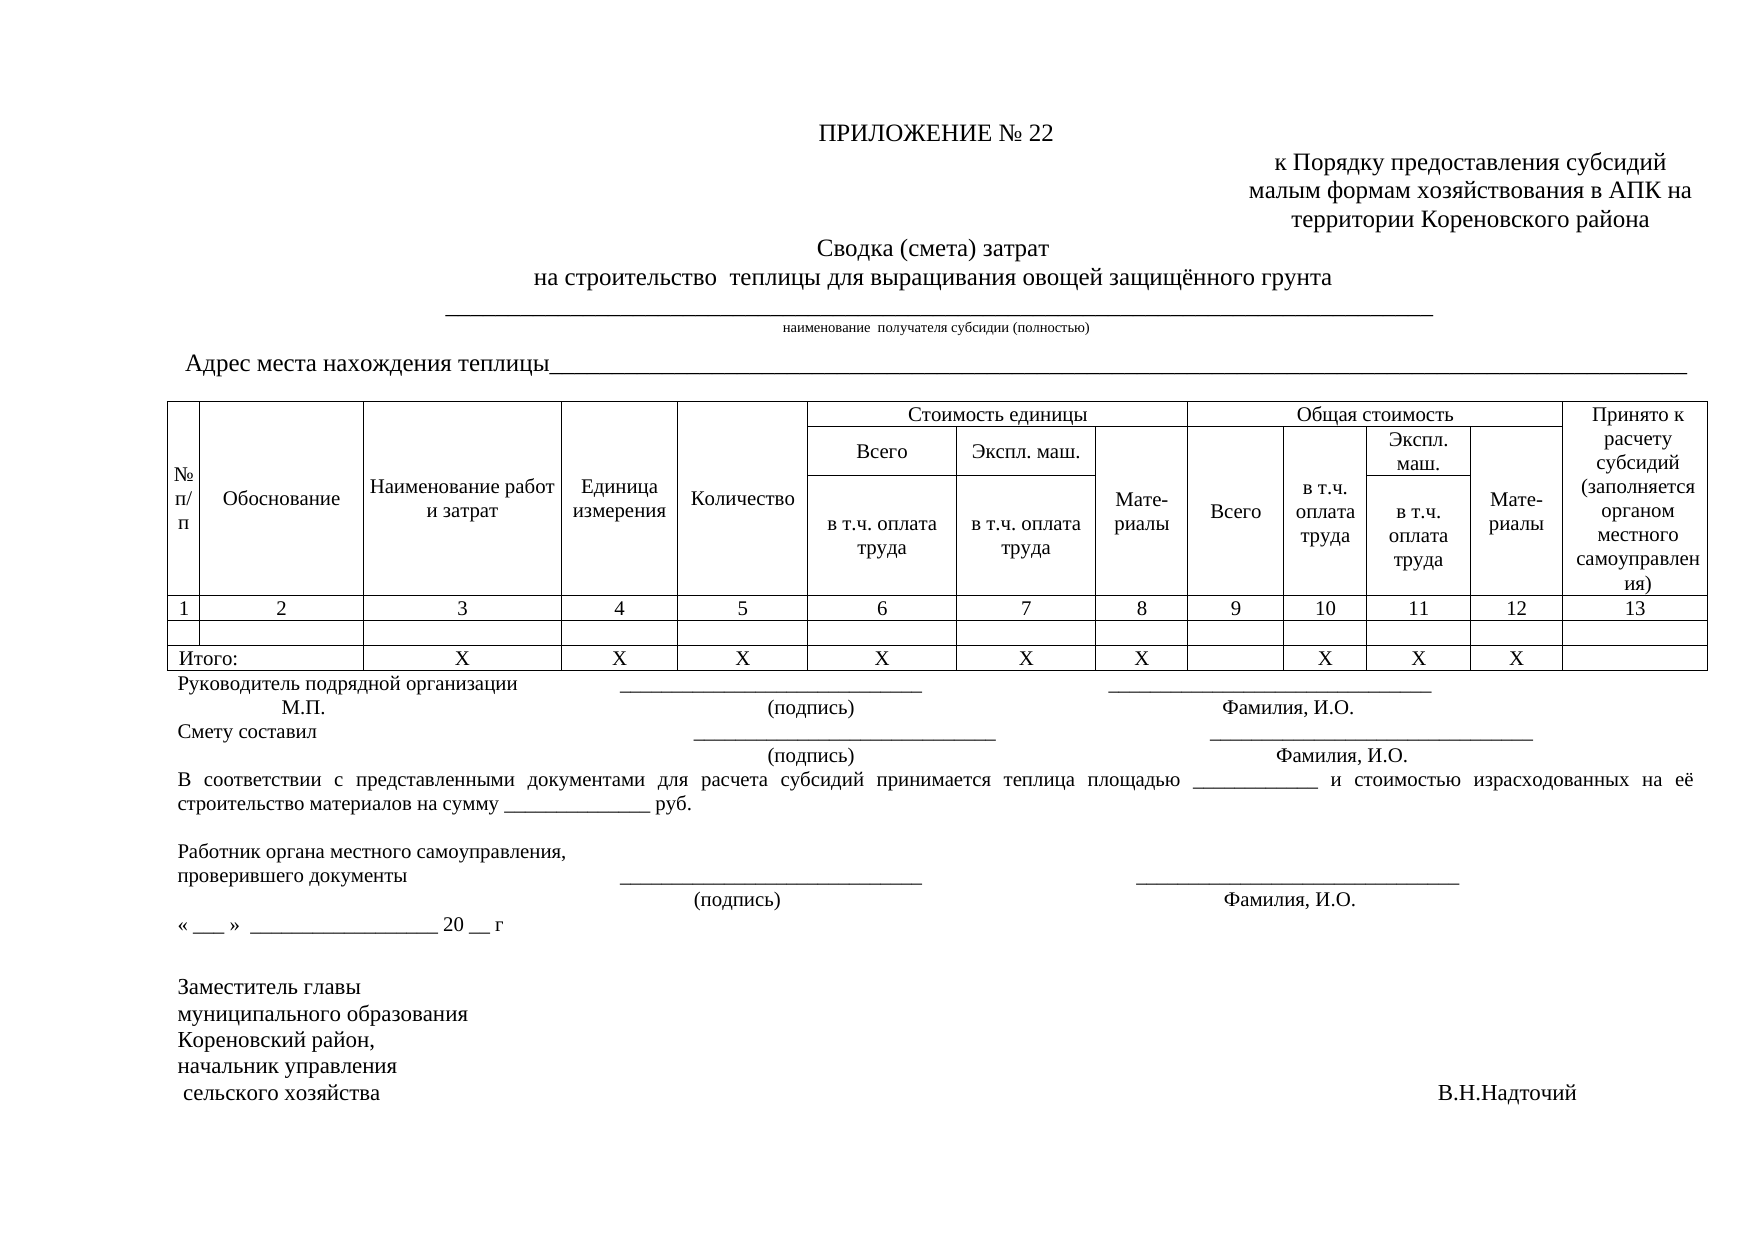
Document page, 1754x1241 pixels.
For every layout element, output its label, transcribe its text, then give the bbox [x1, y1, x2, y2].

table_cell 13 [1563, 596, 1707, 619]
table_cell Х [364, 646, 561, 670]
table_cell 10 [1284, 596, 1366, 619]
table_cell [1593, 973, 1754, 1105]
table_cell Заместитель главы муниципального образования Кореновский район, начальник управления сельского хозяйства [166, 973, 877, 1105]
table_cell [808, 621, 956, 645]
table_header Принято к расчету субсидий (заполняется органом местного самоуправления) [1563, 402, 1707, 594]
table_cell [1367, 621, 1470, 645]
table_header [878, 936, 1422, 973]
table_cell в т.ч. оплата труда [957, 476, 1095, 594]
table_cell В.Н.Надточий [1422, 973, 1593, 1105]
table_cell в т.ч. оплата труда [1367, 476, 1470, 594]
table_cell 8 [1096, 596, 1187, 619]
table_cell 3 [364, 596, 561, 619]
table_cell [1188, 621, 1283, 645]
table_cell [364, 621, 561, 645]
text « ___ » __________________ 20 __ г [177, 911, 1695, 936]
text ПРИЛОЖЕНИЕ № 22 [177, 118, 1695, 147]
table_cell Х [562, 646, 677, 670]
text Адрес места нахождения теплицы___________________________________________________________________________________________ [177, 348, 1695, 377]
table_cell [1471, 621, 1562, 645]
table_header Наименование работ и затрат [364, 402, 561, 594]
table_header Единица измерения [562, 402, 677, 594]
text проверившего документы _____________________________ _______________________________ [177, 863, 1695, 887]
text Работник органа местного самоуправления, [177, 839, 1695, 863]
table_cell [957, 621, 1095, 645]
table_header Обоснование [200, 402, 363, 594]
table_cell Мате-риалы [1471, 427, 1562, 594]
table_cell Х [1096, 646, 1187, 670]
table_cell [168, 621, 199, 645]
table_cell Всего [808, 427, 956, 475]
text М.П. (подпись) Фамилия, И.О. [177, 695, 1695, 719]
table_cell 1 [168, 596, 199, 619]
table_cell 9 [1188, 596, 1283, 619]
table_header Стоимость единицы [808, 402, 1187, 426]
text В соответствии с представленными документами для расчета субсидий принимается теплица площадью ____________ и стоимостью израсходованных на её строительство материалов на сумму ______________ руб. [177, 767, 1695, 815]
table_cell [200, 621, 363, 645]
table_cell [1284, 621, 1366, 645]
table_cell 4 [562, 596, 677, 619]
table_cell Х [1471, 646, 1562, 670]
table_header [166, 936, 877, 973]
table_cell Итого: [168, 646, 363, 670]
table_header Общая стоимость [1188, 402, 1562, 426]
table_cell 2 [200, 596, 363, 619]
text Руководитель подрядной организации _____________________________ _______________________________ [177, 671, 1695, 695]
table_cell Экспл. маш. [1367, 427, 1470, 475]
table_cell Х [1284, 646, 1366, 670]
table_cell [562, 621, 677, 645]
table_cell 12 [1471, 596, 1562, 619]
table_cell Х [678, 646, 807, 670]
table_cell [1563, 621, 1707, 645]
table_cell Экспл. маш. [957, 427, 1095, 475]
table_header [1593, 936, 1754, 973]
table_cell 11 [1367, 596, 1470, 619]
table_cell Мате-риалы [1096, 427, 1187, 594]
table_cell Х [808, 646, 956, 670]
table_cell [1188, 646, 1283, 670]
table_cell [1563, 646, 1707, 670]
text к Порядку предоставления субсидий [1246, 147, 1695, 176]
text _______________________________________________________________________________ [177, 291, 1695, 319]
text на строительство теплицы для выращивания овощей защищённого грунта [177, 262, 1695, 291]
table_cell [678, 621, 807, 645]
table_cell Всего [1188, 427, 1283, 594]
table_header Количество [678, 402, 807, 594]
table_header № п/п [168, 402, 199, 594]
table_cell 5 [678, 596, 807, 619]
table_cell [1096, 621, 1187, 645]
table_cell [878, 973, 1422, 1105]
text малым формам хозяйствования в АПК на территории Кореновского района [1246, 176, 1695, 233]
text (подпись) Фамилия, И.О. [177, 887, 1695, 911]
table_cell 6 [808, 596, 956, 619]
table_cell в т.ч. оплата труда [808, 476, 956, 594]
table_cell в т.ч. оплата труда [1284, 427, 1366, 594]
text Смету составил _____________________________ _______________________________ (подпись) Фамилия, И.О. [177, 719, 1695, 767]
table_cell 7 [957, 596, 1095, 619]
text Сводка (смета) затрат [177, 233, 1695, 262]
table_cell Х [957, 646, 1095, 670]
table_cell Х [1367, 646, 1470, 670]
text наименование получателя субсидии (полностью) [177, 319, 1695, 348]
table_header [1422, 936, 1593, 973]
